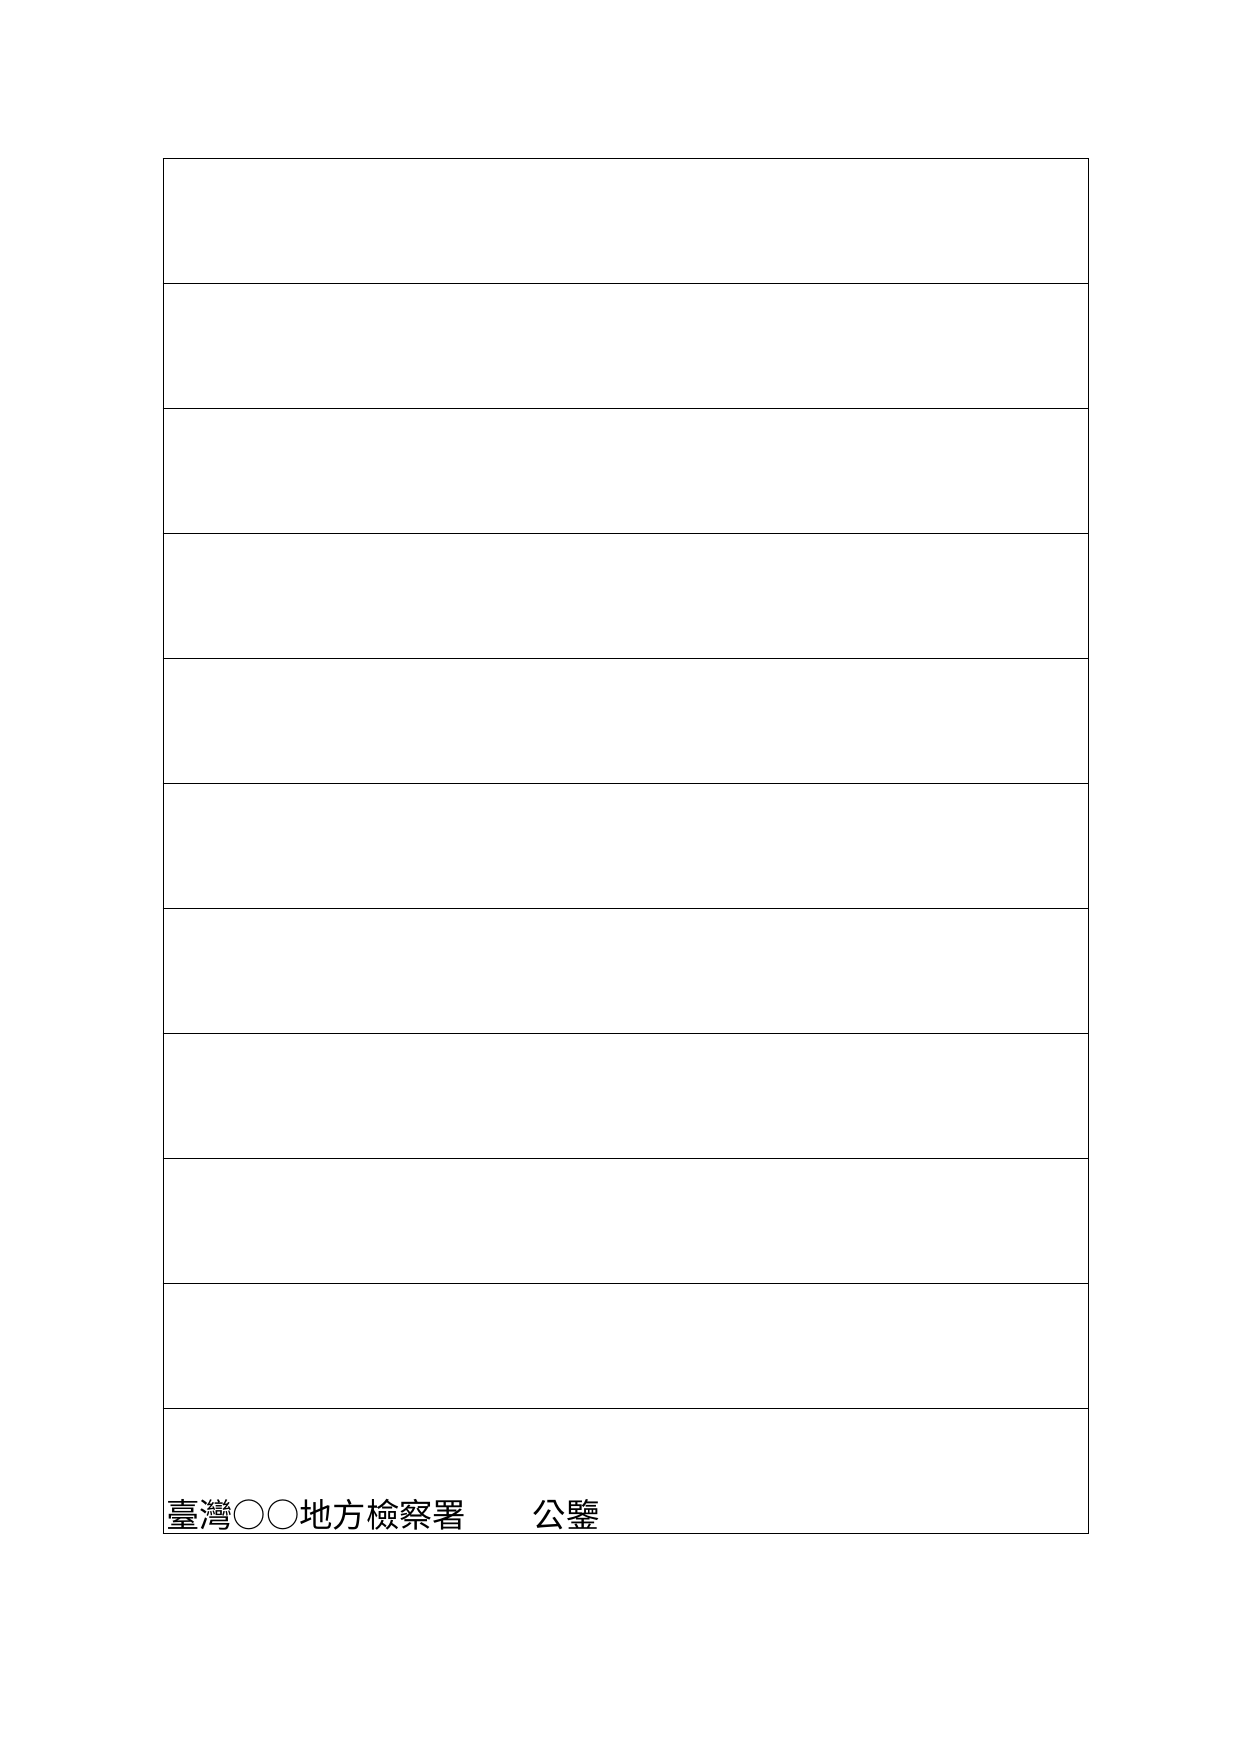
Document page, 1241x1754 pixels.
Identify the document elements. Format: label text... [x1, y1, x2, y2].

table_cell [164, 284, 1088, 408]
table_cell [164, 909, 1088, 1033]
table_cell [164, 159, 1088, 283]
table_cell [164, 659, 1088, 783]
table_cell [164, 1034, 1088, 1158]
table_cell 臺灣○○地方檢察署 公鑒 [164, 1409, 1088, 1533]
table_cell [164, 1159, 1088, 1283]
table_cell [164, 784, 1088, 908]
table_cell [164, 409, 1088, 533]
table_cell [164, 534, 1088, 658]
table_cell [164, 1284, 1088, 1408]
